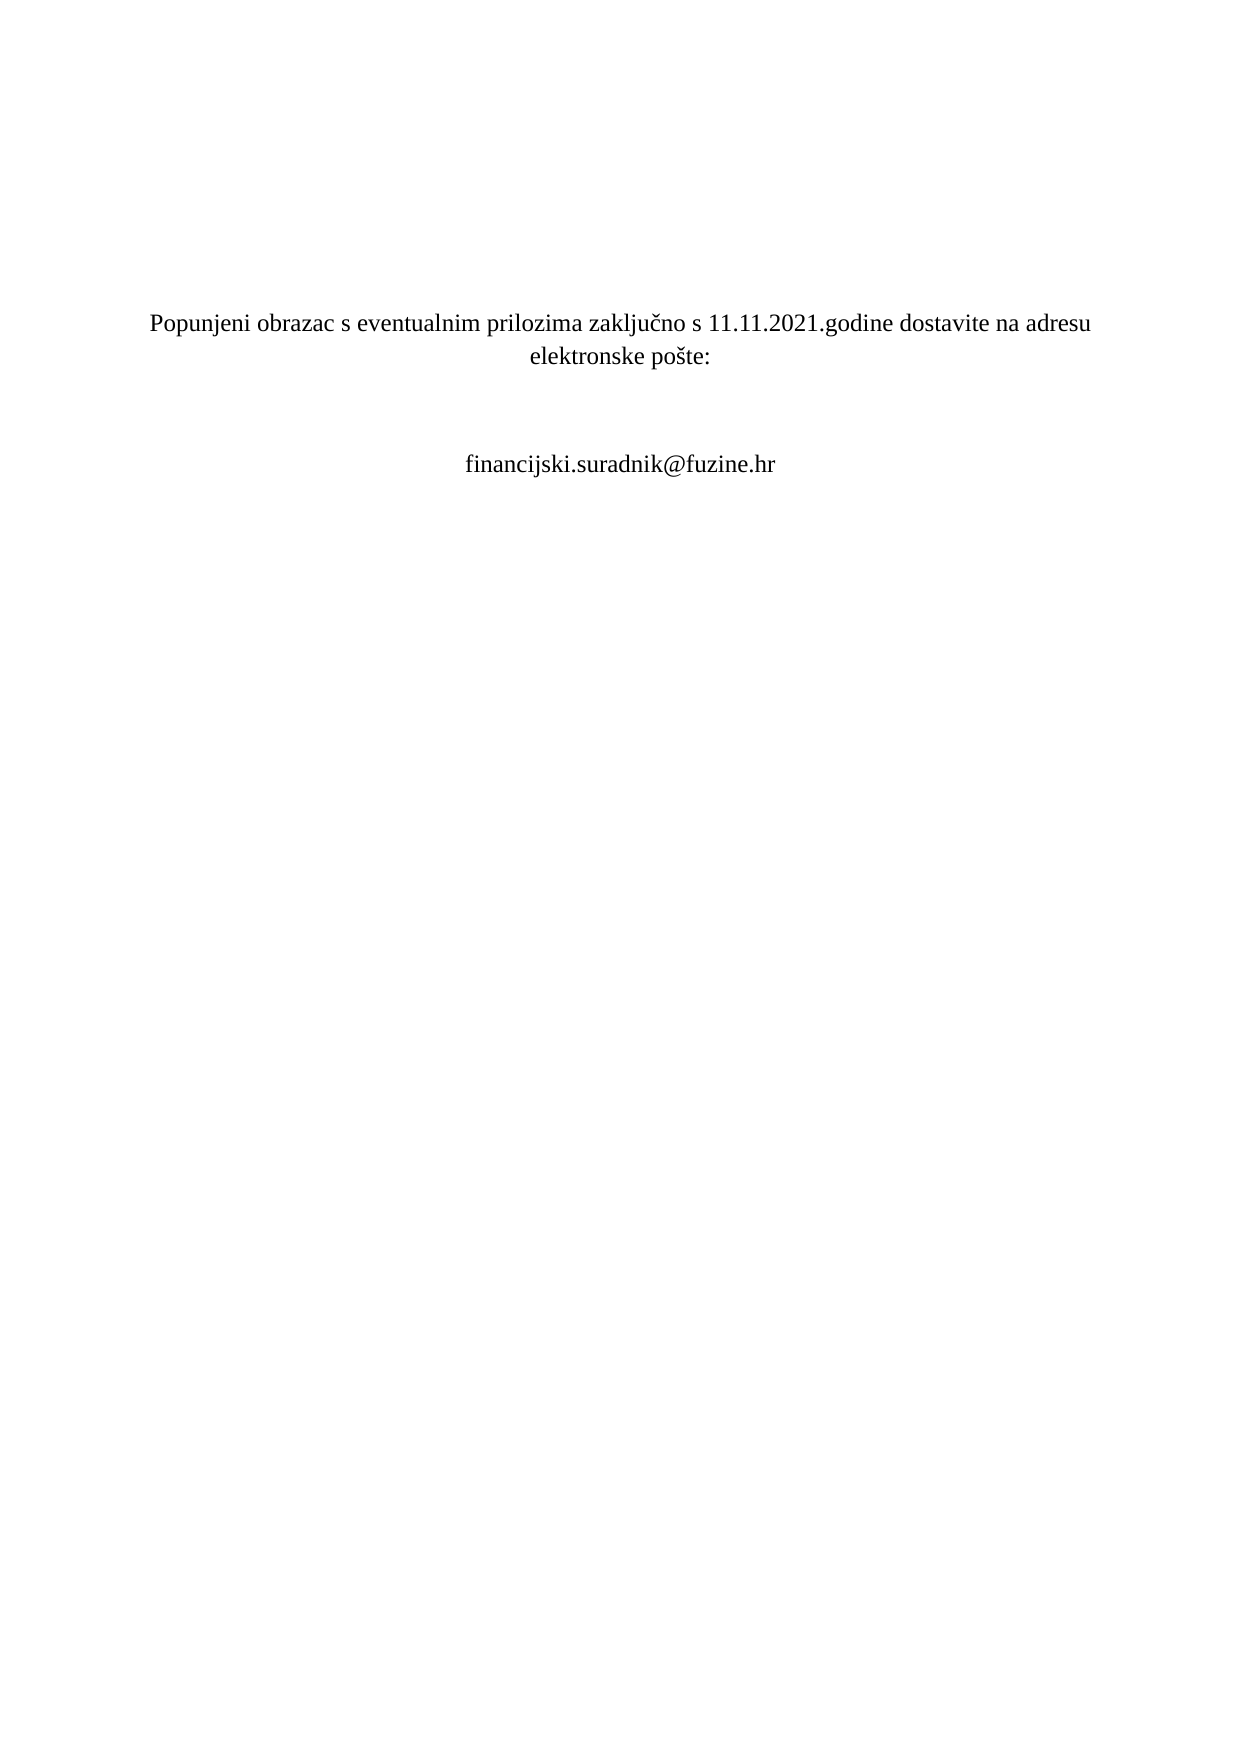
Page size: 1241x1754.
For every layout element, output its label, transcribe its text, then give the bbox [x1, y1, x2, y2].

text financijski.suradnik@fuzine.hr [148, 449, 1093, 477]
text Popunjeni obrazac s eventualnim prilozima zaključno s 11.11.2021.godine dostavite na adresu elektronske pošte: [148, 308, 1093, 370]
